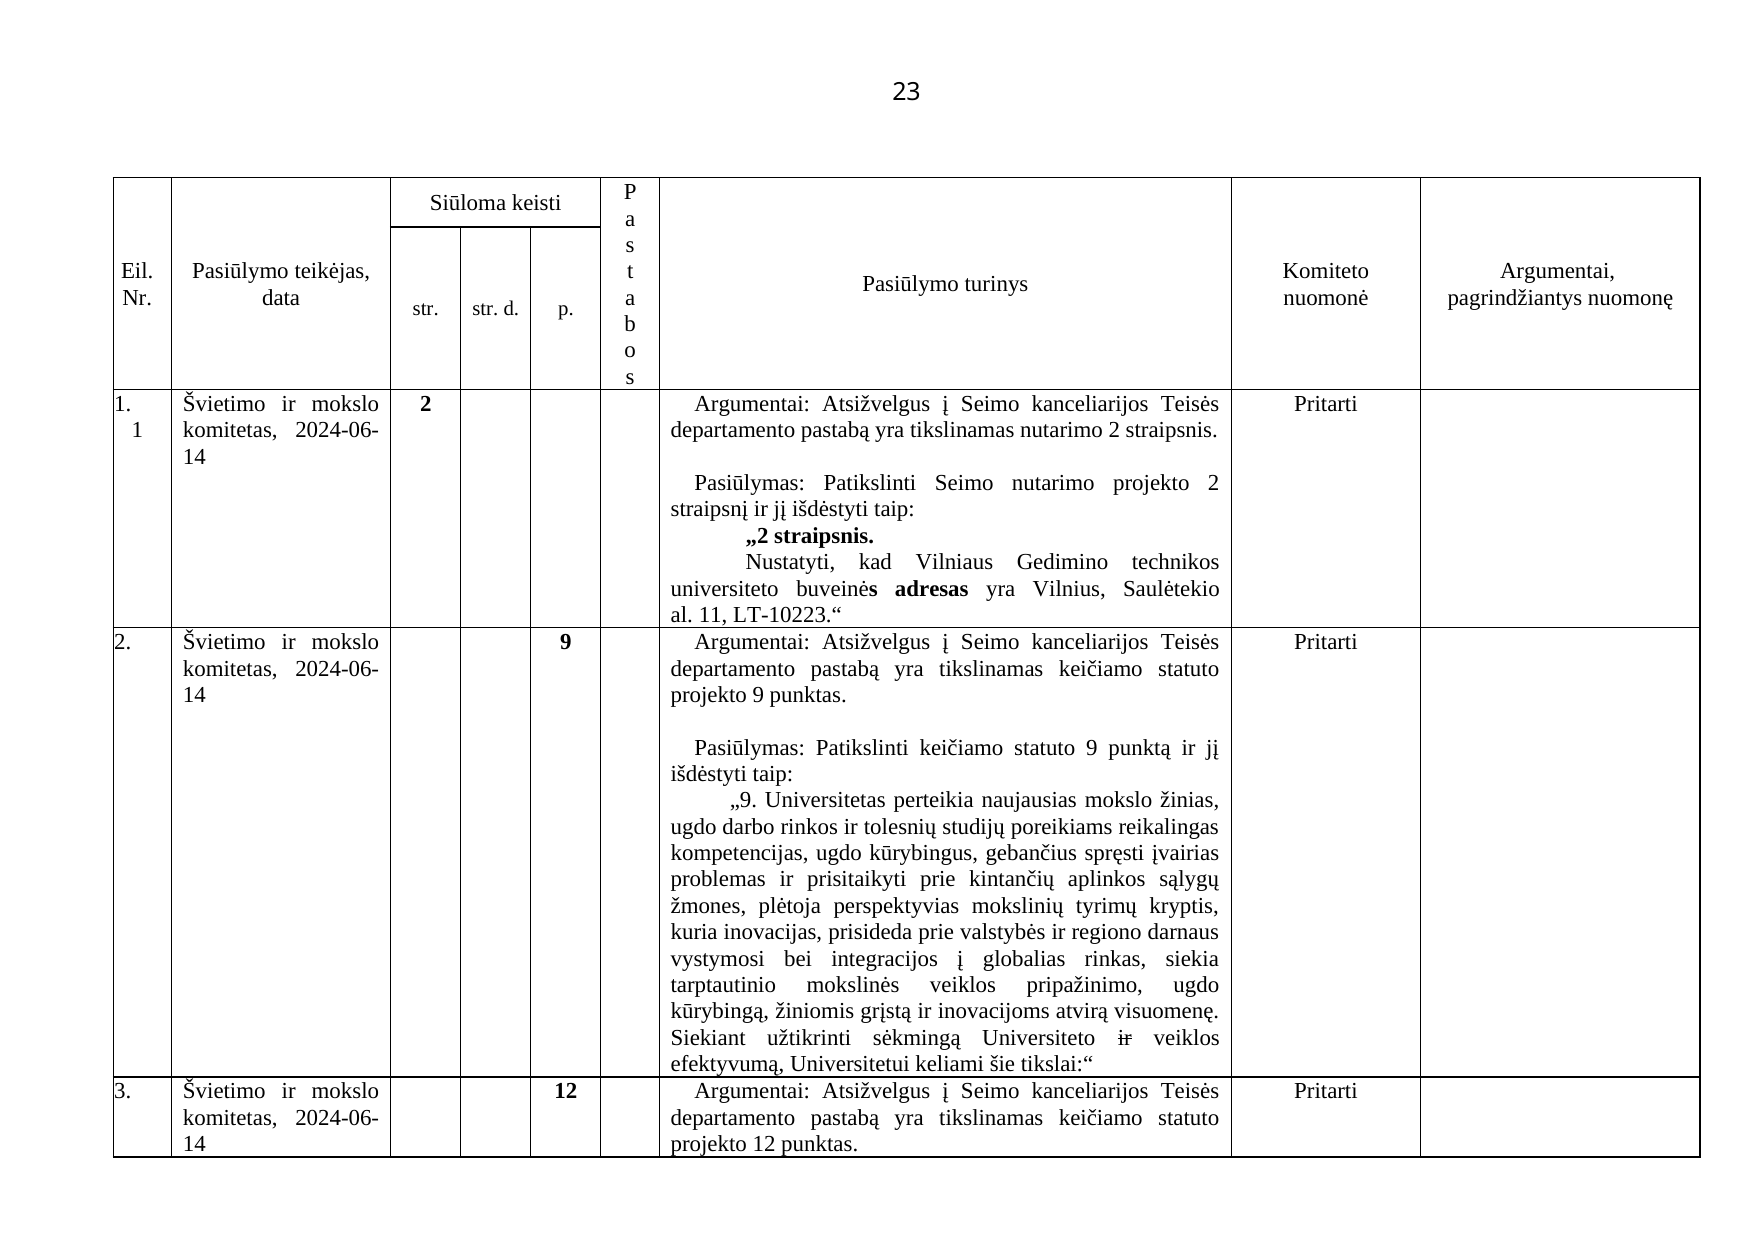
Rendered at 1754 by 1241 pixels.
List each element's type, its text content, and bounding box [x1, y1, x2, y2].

table_cell [391, 628, 460, 1076]
table_header Pastabos [601, 178, 659, 389]
table_cell str. d. [461, 228, 530, 389]
table_cell Argumentai: Atsižvelgus į Seimo kanceliarijos Teisės departamento pastabą yra tikslinamas nutarimo 2 straipsnis. Pasiūlymas: Patikslinti Seimo nutarimo projekto 2 straipsnį ir jį išdėstyti taip: „2 straipsnis. Nustatyti, kad Vilniaus Gedimino technikos universiteto buveinės adresas yra Vilnius, Saulėtekio al. 11, LT-10223.“ [660, 390, 1231, 627]
table_header Siūloma keisti [391, 178, 600, 226]
table_cell Švietimo ir mokslo komitetas, 2024-06-14 [172, 1078, 390, 1156]
table_header Argumentai, pagrindžiantys nuomonę [1421, 178, 1699, 389]
table_cell Pritarti [1232, 390, 1420, 627]
table_header Komiteto nuomonė [1232, 178, 1420, 389]
table_cell [1421, 1078, 1699, 1156]
table_header Pasiūlymo turinys [660, 178, 1231, 389]
table_cell 9 [531, 628, 600, 1076]
table_cell [391, 1078, 460, 1156]
table_header Pasiūlymo teikėjas, data [172, 178, 390, 389]
table_cell Argumentai: Atsižvelgus į Seimo kanceliarijos Teisės departamento pastabą yra tikslinamas keičiamo statuto projekto 12 punktas. [660, 1078, 1231, 1156]
table_cell [461, 1078, 530, 1156]
table_cell 1 [114, 390, 171, 627]
table_cell [461, 390, 530, 627]
table_cell Švietimo ir mokslo komitetas, 2024-06-14 [172, 390, 390, 627]
table_cell [1421, 628, 1699, 1076]
table_cell [531, 390, 600, 627]
table_cell Pritarti [1232, 628, 1420, 1076]
table_cell str. [391, 228, 460, 389]
table_cell 12 [531, 1078, 600, 1156]
table_cell p. [531, 228, 600, 389]
table_cell Švietimo ir mokslo komitetas, 2024-06-14 [172, 628, 390, 1076]
table_cell [601, 390, 659, 627]
table_cell [114, 628, 171, 1076]
table_cell 2 [391, 390, 460, 627]
table_cell Argumentai: Atsižvelgus į Seimo kanceliarijos Teisės departamento pastabą yra tikslinamas keičiamo statuto projekto 9 punktas. Pasiūlymas: Patikslinti keičiamo statuto 9 punktą ir jį išdėstyti taip: „9. Universitetas perteikia naujausias mokslo žinias, ugdo darbo rinkos ir tolesnių studijų poreikiams reikalingas kompetencijas, ugdo kūrybingus, gebančius spręsti įvairias problemas ir prisitaikyti prie kintančių aplinkos sąlygų žmones, plėtoja perspektyvias mokslinių tyrimų kryptis, kuria inovacijas, prisideda prie valstybės ir regiono darnaus vystymosi bei integracijos į globalias rinkas, siekia tarptautinio mokslinės veiklos pripažinimo, ugdo kūrybingą, žiniomis grįstą ir inovacijoms atvirą visuomenę. Siekiant užtikrinti sėkmingą Universiteto ir veiklos efektyvumą, Universitetui keliami šie tikslai:“ [660, 628, 1231, 1076]
table_cell [461, 628, 530, 1076]
table_cell Pritarti [1232, 1078, 1420, 1156]
table_cell [601, 1078, 659, 1156]
table_cell [114, 1078, 171, 1156]
table_cell [1421, 390, 1699, 627]
table_header Eil. Nr. [114, 178, 171, 389]
table_cell [601, 628, 659, 1076]
